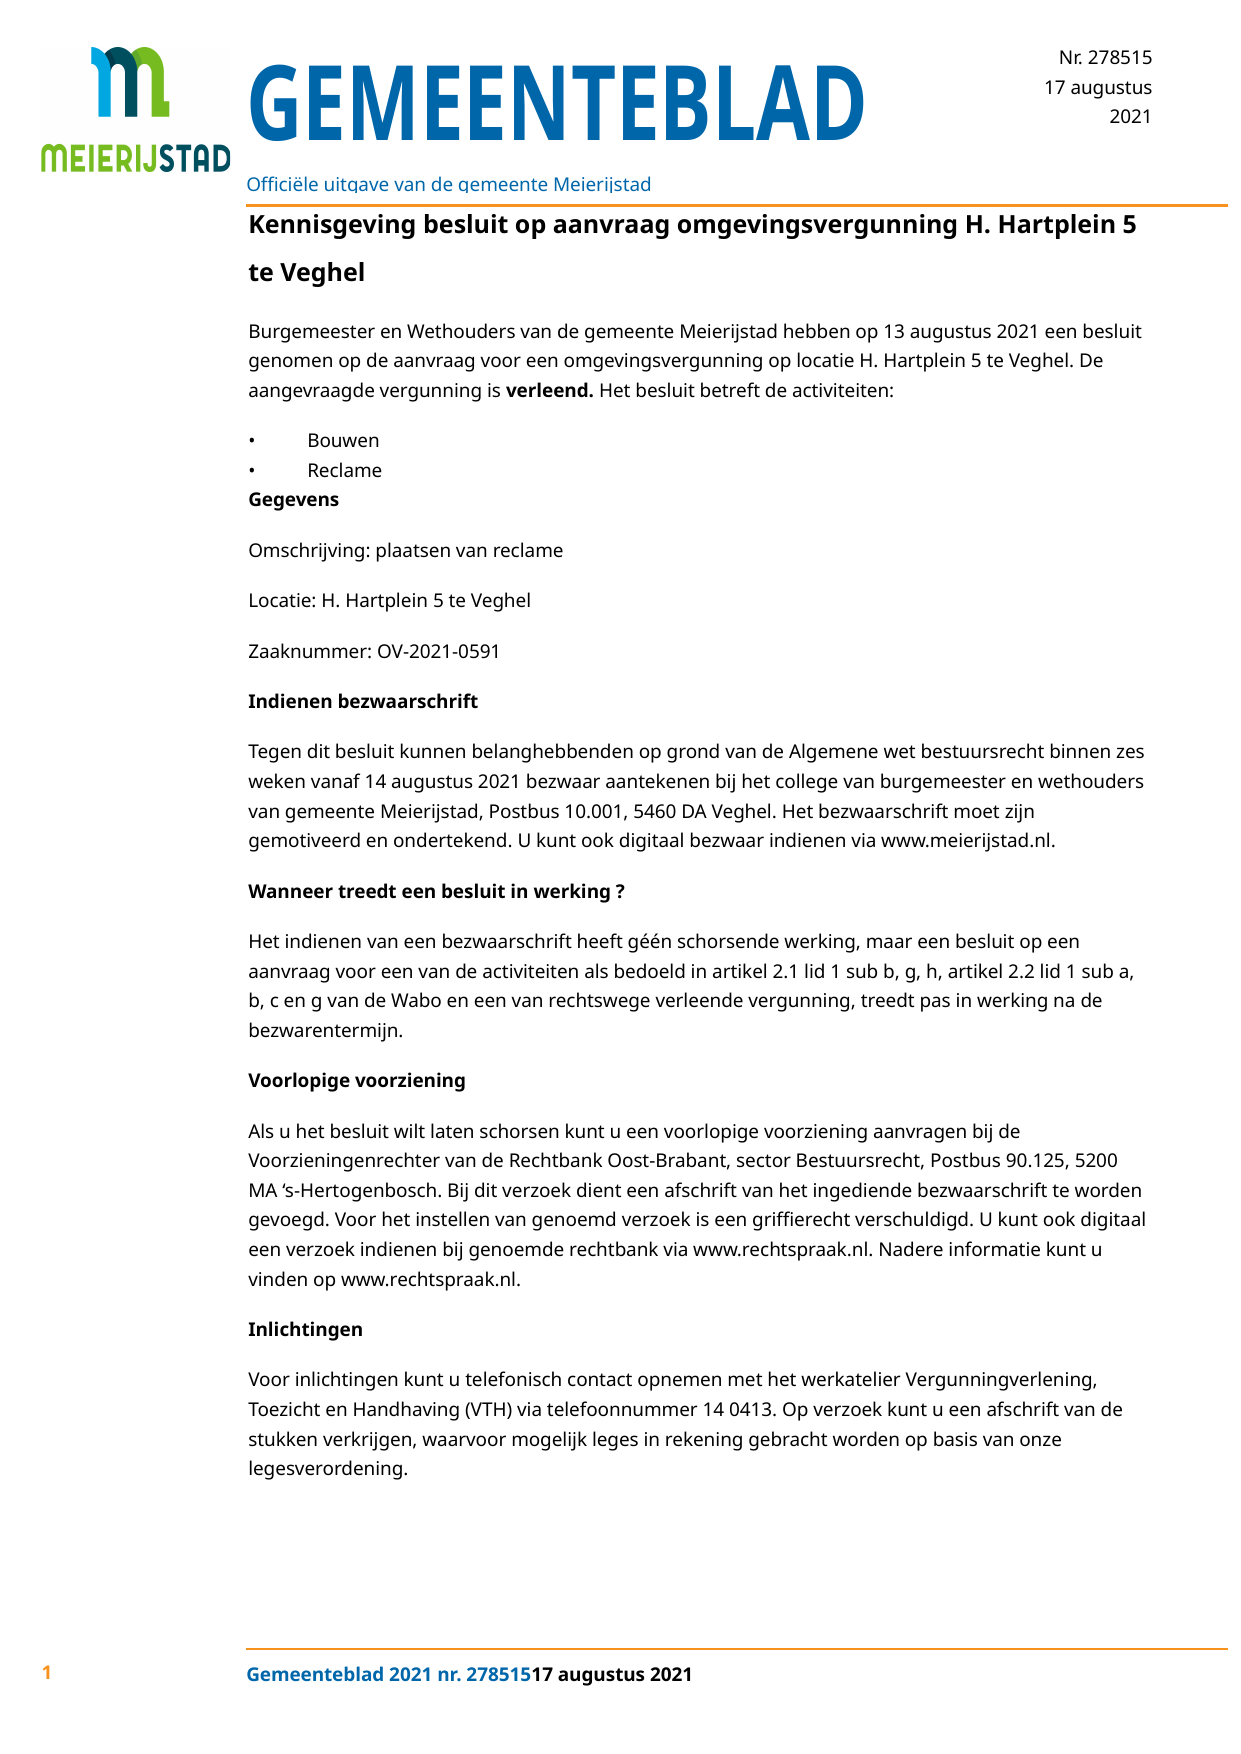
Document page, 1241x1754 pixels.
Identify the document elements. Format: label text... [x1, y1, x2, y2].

text Zaaknummer: OV-2021-0591 [248, 638, 1152, 664]
list Bouwen [248, 427, 1152, 453]
picture [41, 47, 231, 172]
text Gegevens [248, 487, 1152, 512]
text Burgemeester en Wethouders van de gemeente Meierijstad hebben op 13 augustus 2021 een besluit genomen op de aanvraag voor een omgevingsvergunning op locatie H. Hartplein 5 te Veghel. De aangevraagde vergunning is verleend. Het besluit betreft de activiteiten: [248, 318, 1152, 403]
text Kennisgeving besluit op aanvraag omgevingsvergunning H. Hartplein 5 te Veghel [248, 207, 1152, 288]
text Indienen bezwaarschrift [248, 688, 1152, 714]
text Tegen dit besluit kunnen belanghebbenden op grond van de Algemene wet bestuursrecht binnen zes weken vanaf 14 augustus 2021 bezwaar aantekenen bij het college van burgemeester en wethouders van gemeente Meierijstad, Postbus 10.001, 5460 DA Veghel. Het bezwaarschrift moet zijn gemotiveerd en ondertekend. U kunt ook digitaal bezwaar indienen via www.meierijstad.nl. [248, 739, 1152, 853]
text Voor inlichtingen kunt u telefonisch contact opnemen met het werkatelier Vergunningverlening, Toezicht en Handhaving (VTH) via telefoonnummer 14 0413. Op verzoek kunt u een afschrift van de stukken verkrijgen, waarvoor mogelijk leges in rekening gebracht worden op basis van onze legesverordening. [248, 1367, 1152, 1481]
text Wanneer treedt een besluit in werking ? [248, 878, 1152, 904]
text Inlichtingen [248, 1316, 1152, 1342]
text Locatie: H. Hartplein 5 te Veghel [248, 587, 1152, 613]
text Als u het besluit wilt laten schorsen kunt u een voorlopige voorziening aanvragen bij de Voorzieningenrechter van de Rechtbank Oost-Brabant, sector Bestuursrecht, Postbus 90.125, 5200 MA ‘s-Hertogenbosch. Bij dit verzoek dient een afschrift van het ingediende bezwaarschrift te worden gevoegd. Voor het instellen van genoemd verzoek is een griffierecht verschuldigd. U kunt ook digitaal een verzoek indienen bij genoemde rechtbank via www.rechtspraak.nl. Nadere informatie kunt u vinden op www.rechtspraak.nl. [248, 1118, 1152, 1292]
list Reclame [248, 457, 1152, 483]
text Voorlopige voorziening [248, 1067, 1152, 1093]
text Het indienen van een bezwaarschrift heeft géén schorsende werking, maar een besluit op een aanvraag voor een van de activiteiten als bedoeld in artikel 2.1 lid 1 sub b, g, h, artikel 2.2 lid 1 sub a, b, c en g van de Wabo en een van rechtswege verleende vergunning, treedt pas in werking na de bezwarentermijn. [248, 928, 1152, 1043]
text Omschrijving: plaatsen van reclame [248, 537, 1152, 563]
